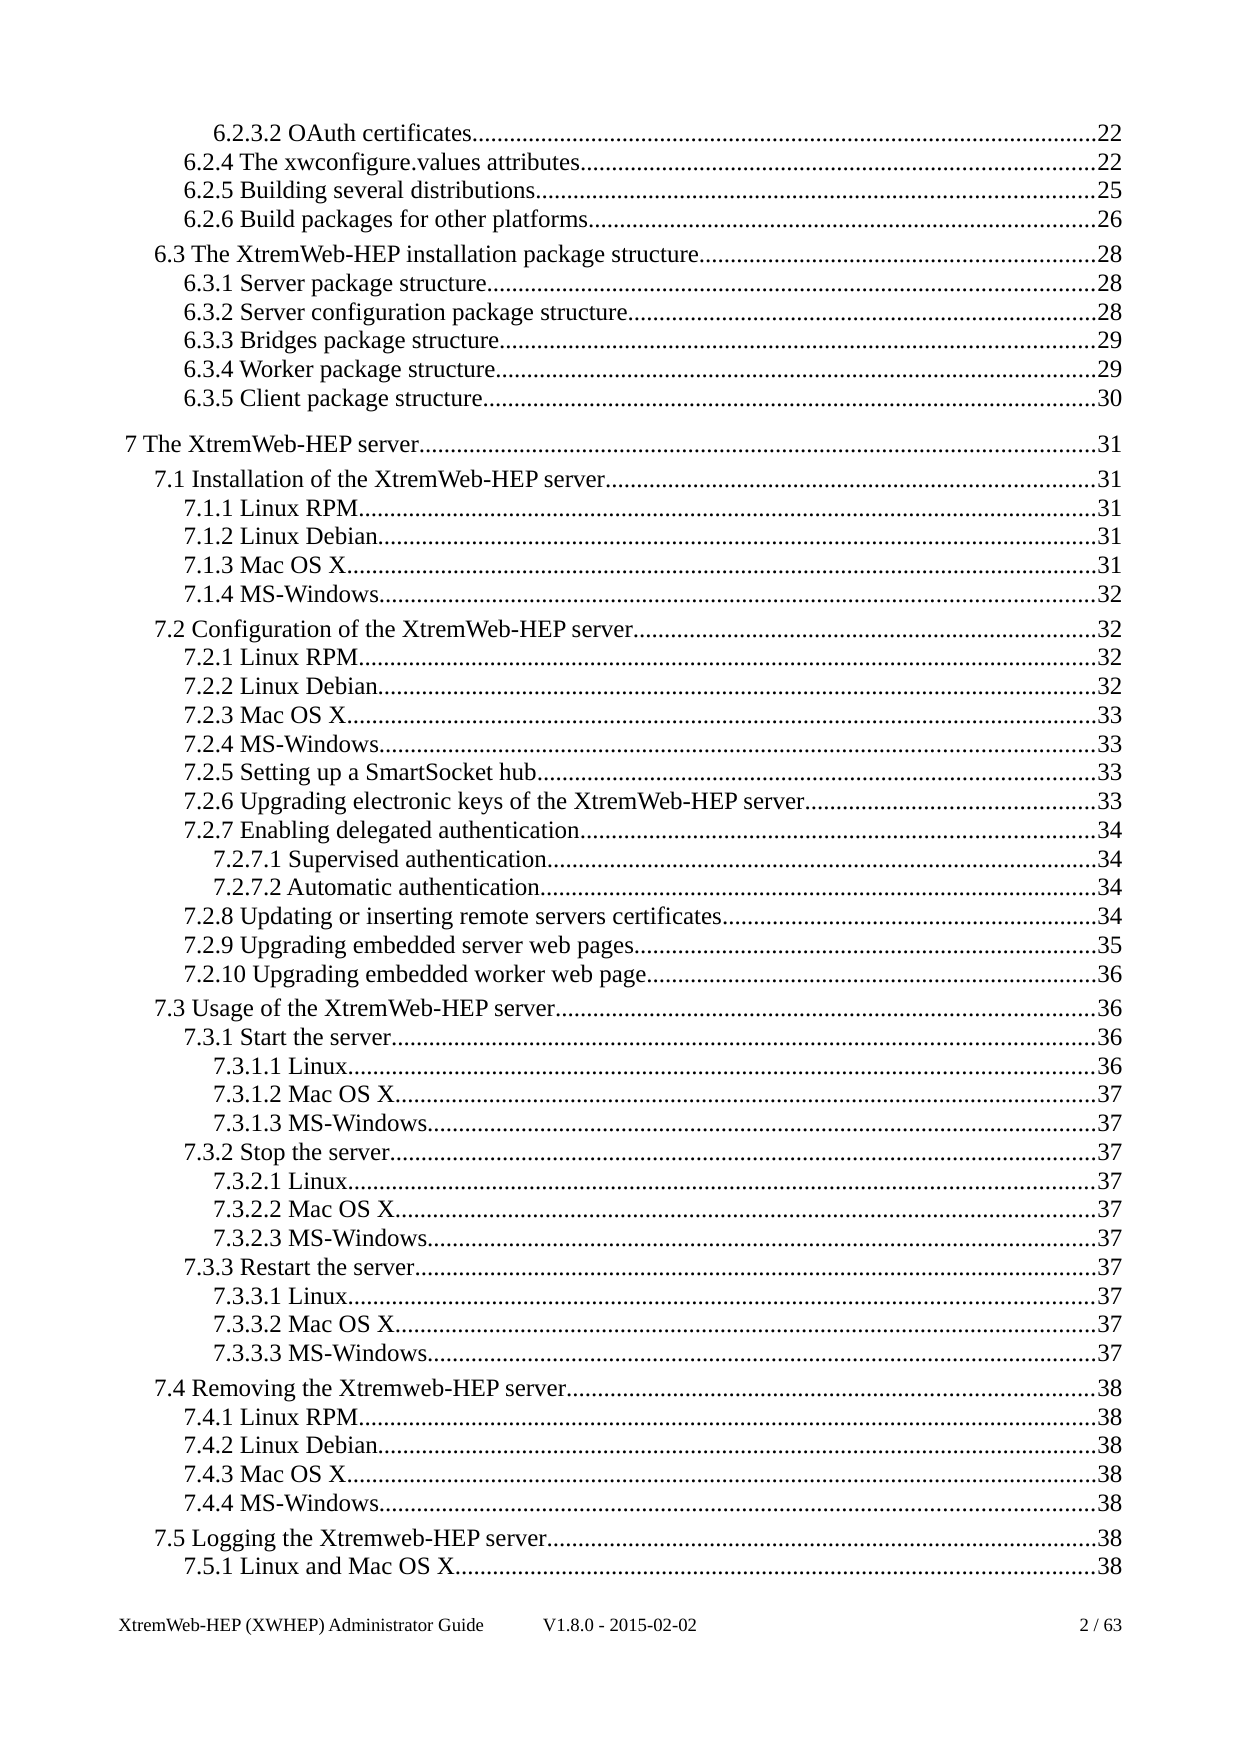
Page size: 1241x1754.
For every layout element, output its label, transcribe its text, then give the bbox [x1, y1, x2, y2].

text 7.2.7 Enabling delegated authentication 34 [177, 815, 1122, 844]
text 7.2.4 MS-Windows 33 [177, 729, 1122, 757]
text 7.4.1 Linux RPM 38 [177, 1402, 1122, 1431]
text 7.3.1.3 MS-Windows 37 [207, 1108, 1122, 1137]
text 6.3.4 Worker package structure 29 [177, 354, 1122, 383]
text 7.3.1.2 Mac OS X 37 [207, 1079, 1122, 1108]
text 7.2 Configuration of the XtremWeb-HEP server 32 [148, 614, 1122, 642]
text 7 The XtremWeb-HEP server 31 [118, 429, 1122, 458]
text 7.3.2.1 Linux 37 [207, 1166, 1122, 1194]
text 7.3.1 Start the server 36 [177, 1022, 1122, 1051]
text 7.3.2.2 Mac OS X 37 [207, 1194, 1122, 1223]
text 7.2.7.2 Automatic authentication 34 [207, 872, 1122, 901]
text 7.4.2 Linux Debian 38 [177, 1431, 1122, 1459]
text 7.1.1 Linux RPM 31 [177, 493, 1122, 521]
text 7.5 Logging the Xtremweb-HEP server 38 [148, 1523, 1122, 1551]
text 6.2.6 Build packages for other platforms 26 [177, 204, 1122, 233]
text 6.3 The XtremWeb-HEP installation package structure 28 [148, 239, 1122, 268]
text 7.1.4 MS-Windows 32 [177, 579, 1122, 608]
text 7.3.3.2 Mac OS X 37 [207, 1309, 1122, 1338]
text 7.2.3 Mac OS X 33 [177, 700, 1122, 729]
text 7.1 Installation of the XtremWeb-HEP server 31 [148, 464, 1122, 493]
text 7.5.1 Linux and Mac OS X 38 [177, 1551, 1122, 1580]
text 6.2.4 The xwconfigure.values attributes 22 [177, 147, 1122, 176]
text 6.3.5 Client package structure 30 [177, 383, 1122, 412]
text 6.2.5 Building several distributions 25 [177, 176, 1122, 204]
text 7.2.2 Linux Debian 32 [177, 671, 1122, 700]
text 7.2.10 Upgrading embedded worker web page 36 [177, 959, 1122, 987]
text 7.2.1 Linux RPM 32 [177, 642, 1122, 671]
text 6.2.3.2 OAuth certificates 22 [207, 118, 1122, 147]
text 6.3.2 Server configuration package structure 28 [177, 297, 1122, 325]
text 7.4.3 Mac OS X 38 [177, 1459, 1122, 1488]
text 7.3.3 Restart the server 37 [177, 1252, 1122, 1281]
text 7.2.7.1 Supervised authentication. 34 [207, 844, 1122, 872]
text 7.1.3 Mac OS X 31 [177, 550, 1122, 579]
text 7.3.3.3 MS-Windows 37 [207, 1338, 1122, 1367]
text 7.1.2 Linux Debian 31 [177, 521, 1122, 550]
text 6.3.3 Bridges package structure 29 [177, 325, 1122, 354]
text 7.2.9 Upgrading embedded server web pages 35 [177, 930, 1122, 959]
text 7.4 Removing the Xtremweb-HEP server 38 [148, 1373, 1122, 1402]
text 7.2.8 Updating or inserting remote servers certificates 34 [177, 901, 1122, 930]
text 7.3.2.3 MS-Windows 37 [207, 1223, 1122, 1252]
text 7.3.3.1 Linux 37 [207, 1281, 1122, 1309]
text 7.3.1.1 Linux 36 [207, 1051, 1122, 1079]
text 7.3.2 Stop the server 37 [177, 1137, 1122, 1166]
text 6.3.1 Server package structure 28 [177, 268, 1122, 297]
text 7.2.6 Upgrading electronic keys of the XtremWeb-HEP server 33 [177, 786, 1122, 815]
text 7.2.5 Setting up a SmartSocket hub 33 [177, 757, 1122, 786]
text 7.3 Usage of the XtremWeb-HEP server 36 [148, 993, 1122, 1022]
text 7.4.4 MS-Windows 38 [177, 1488, 1122, 1517]
